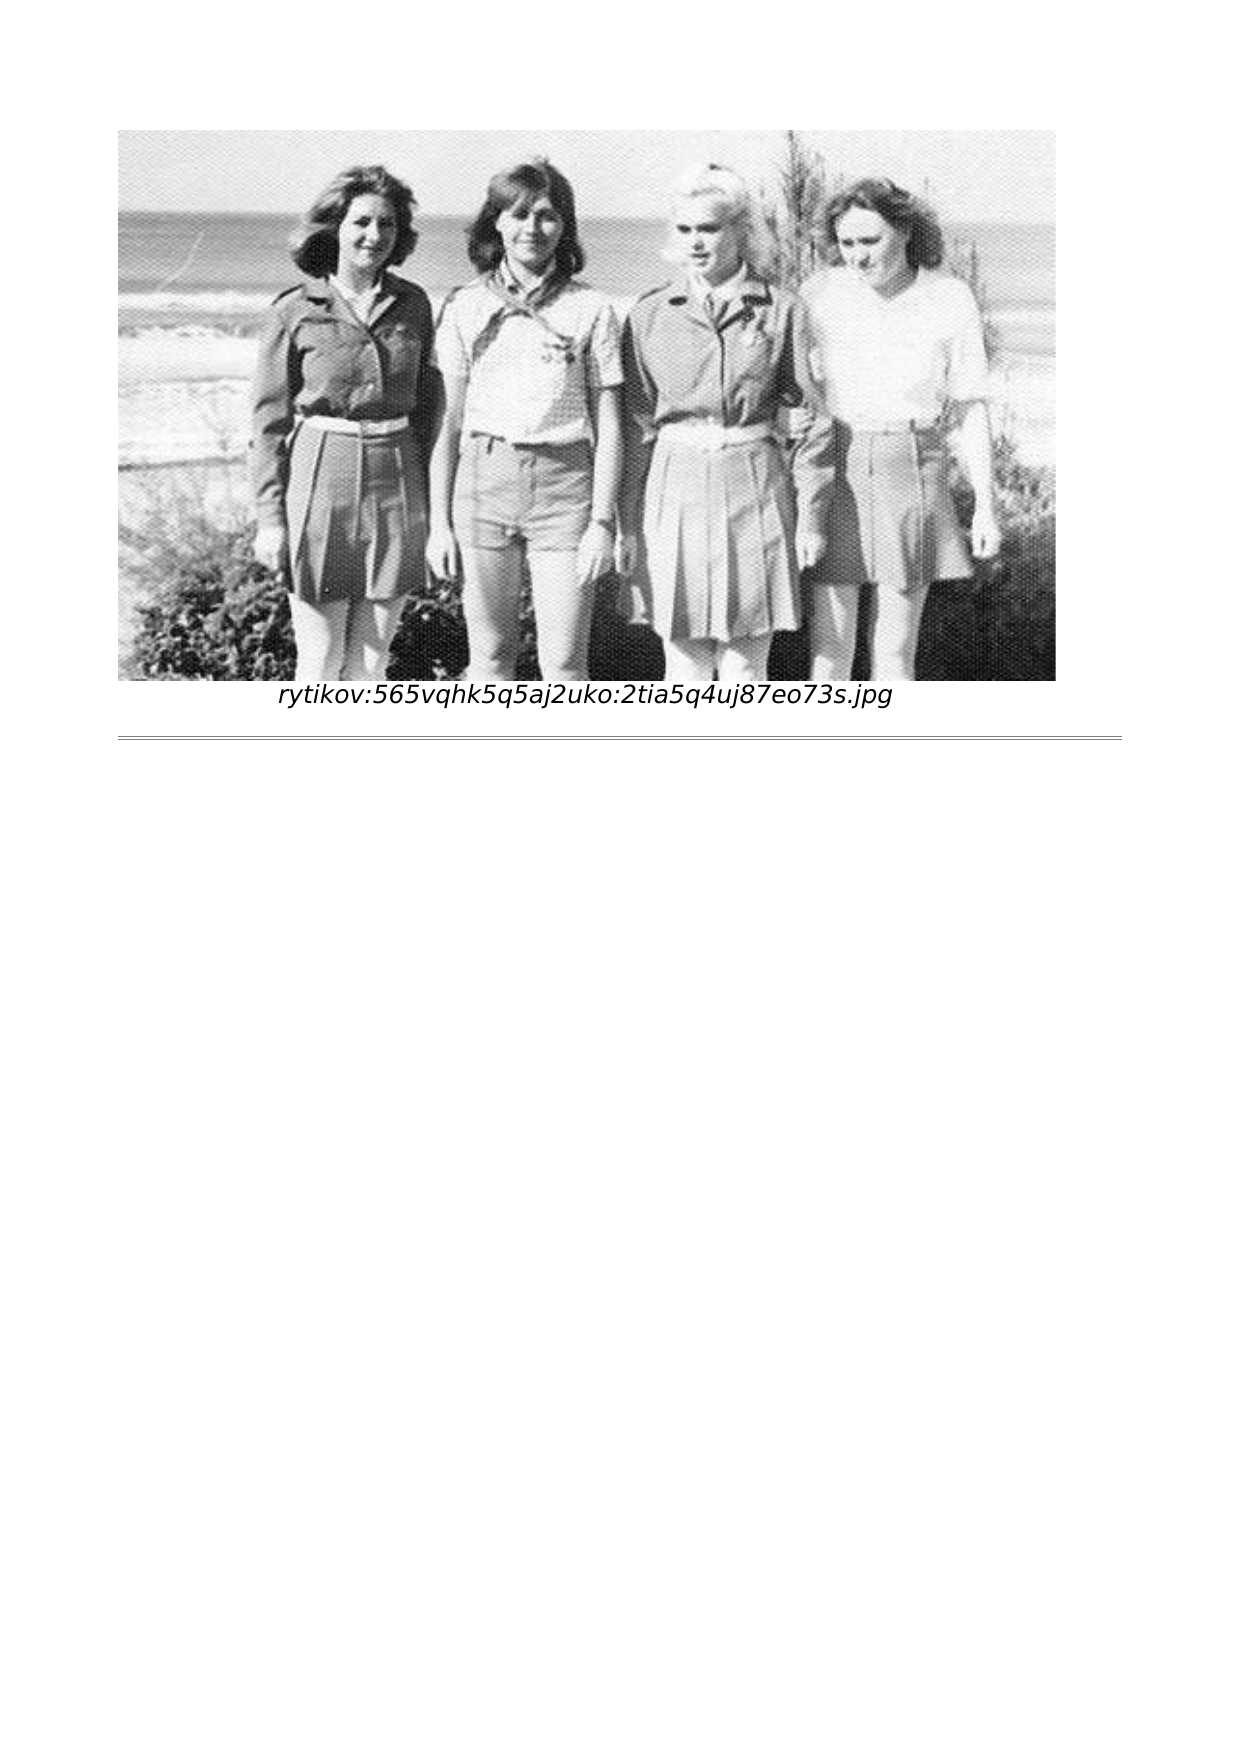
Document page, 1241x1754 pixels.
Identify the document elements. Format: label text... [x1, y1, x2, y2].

text rytikov:565vqhk5q5aj2uko:2tia5q4uj87eo73s.jpg [118, 681, 1056, 709]
picture [118, 130, 1056, 681]
